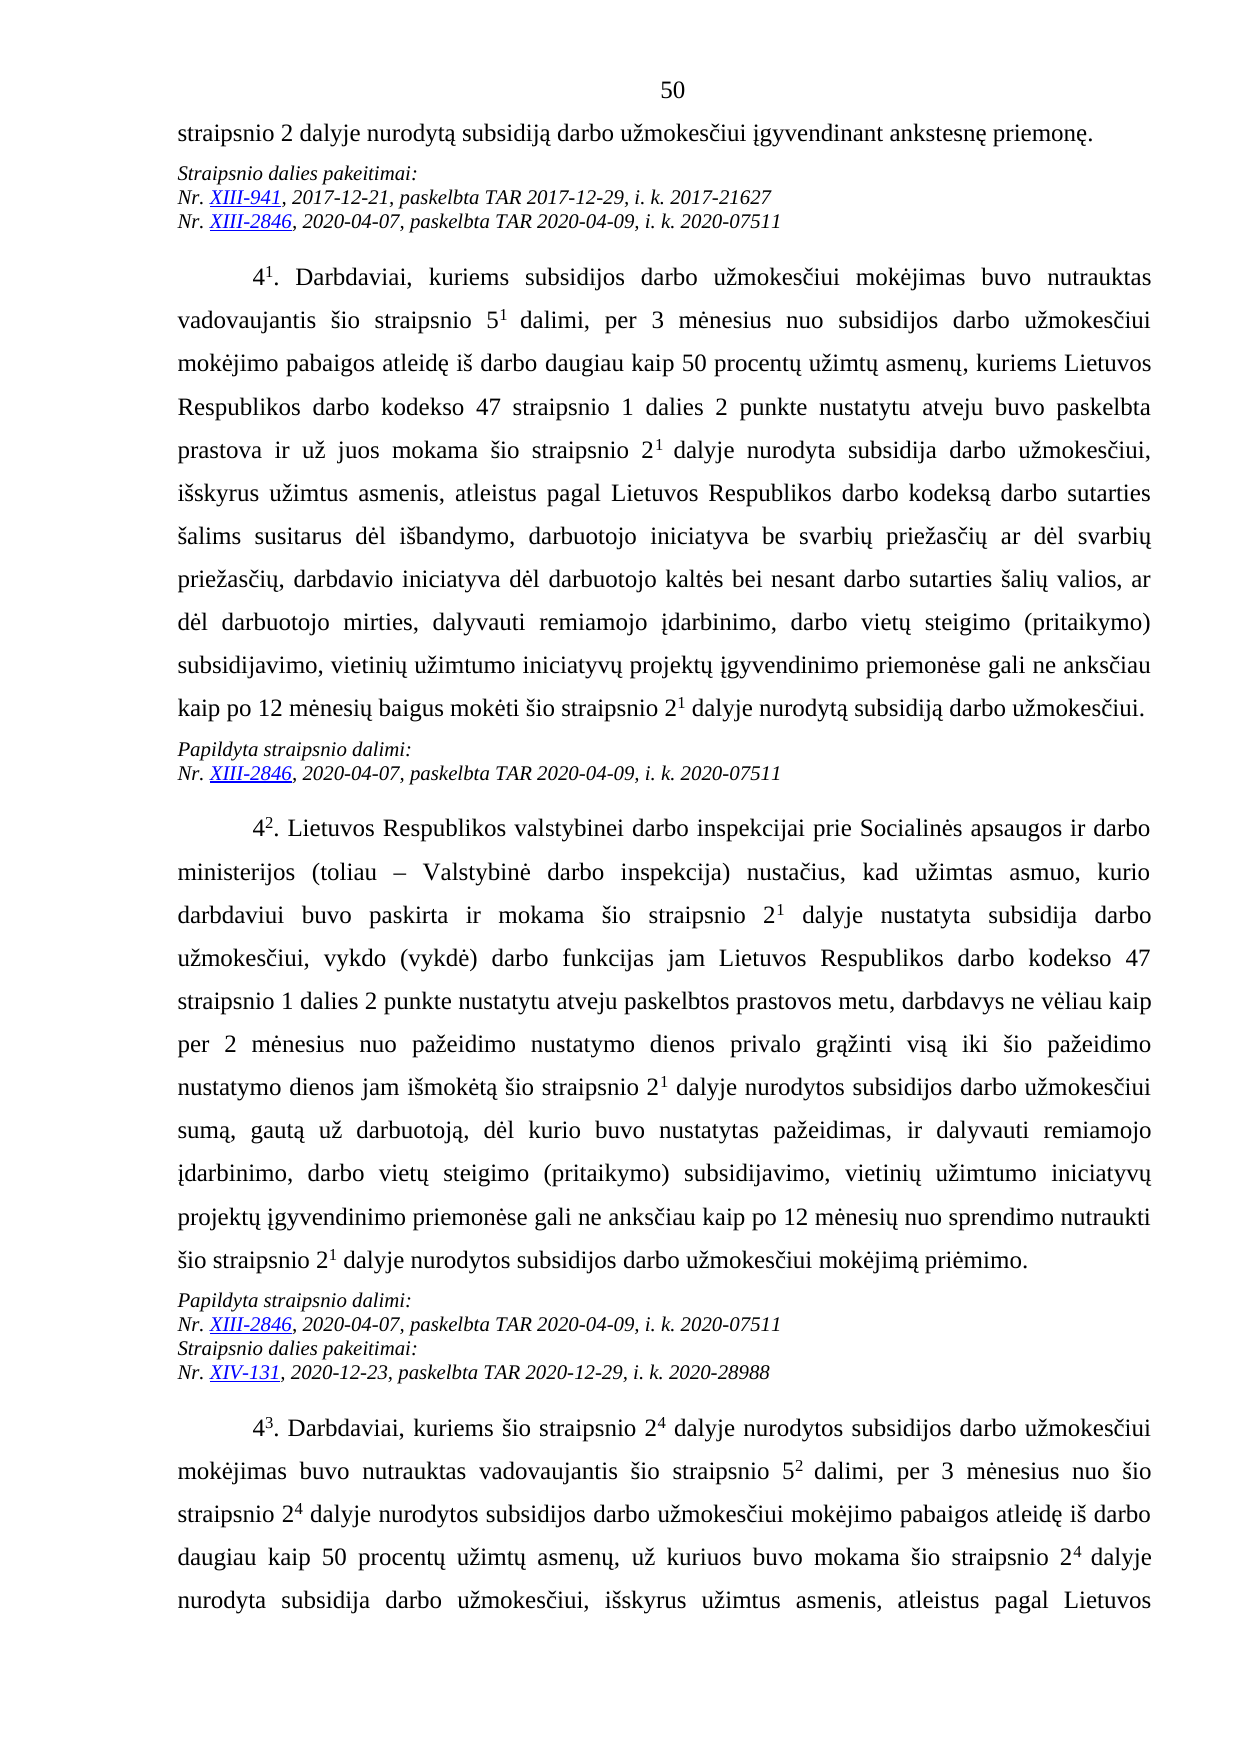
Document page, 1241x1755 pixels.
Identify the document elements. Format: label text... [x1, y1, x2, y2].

text Nr. XIII-2846, 2020-04-07, paskelbta TAR 2020-04-09, i. k. 2020-07511 [177, 209, 1152, 233]
text 41. Darbdaviai, kuriems subsidijos darbo užmokesčiui mokėjimas buvo nutrauktas vadovaujantis šio straipsnio 51 dalimi, per 3 mėnesius nuo subsidijos darbo užmokesčiui mokėjimo pabaigos atleidę iš darbo daugiau kaip 50 procentų užimtų asmenų, kuriems Lietuvos Respublikos darbo kodekso 47 straipsnio 1 dalies 2 punkte nustatytu atveju buvo paskelbta prastova ir už juos mokama šio straipsnio 21 dalyje nurodyta subsidija darbo užmokesčiui, išskyrus užimtus asmenis, atleistus pagal Lietuvos Respublikos darbo kodeksą darbo sutarties šalims susitarus dėl išbandymo, darbuotojo iniciatyva be svarbių priežasčių ar dėl svarbių priežasčių, darbdavio iniciatyva dėl darbuotojo kaltės bei nesant darbo sutarties šalių valios, ar dėl darbuotojo mirties, dalyvauti remiamojo įdarbinimo, darbo vietų steigimo (pritaikymo) subsidijavimo, vietinių užimtumo iniciatyvų projektų įgyvendinimo priemonėse gali ne anksčiau kaip po 12 mėnesių baigus mokėti šio straipsnio 21 dalyje nurodytą subsidiją darbo užmokesčiui. [177, 262, 1152, 722]
text Nr. XIII-2846, 2020-04-07, paskelbta TAR 2020-04-09, i. k. 2020-07511 [177, 761, 1152, 785]
text Straipsnio dalies pakeitimai: [177, 1336, 1152, 1360]
text 42. Lietuvos Respublikos valstybinei darbo inspekcijai prie Socialinės apsaugos ir darbo ministerijos (toliau – Valstybinė darbo inspekcija) nustačius, kad užimtas asmuo, kurio darbdaviui buvo paskirta ir mokama šio straipsnio 21 dalyje nustatyta subsidija darbo užmokesčiui, vykdo (vykdė) darbo funkcijas jam Lietuvos Respublikos darbo kodekso 47 straipsnio 1 dalies 2 punkte nustatytu atveju paskelbtos prastovos metu, darbdavys ne vėliau kaip per 2 mėnesius nuo pažeidimo nustatymo dienos privalo grąžinti visą iki šio pažeidimo nustatymo dienos jam išmokėtą šio straipsnio 21 dalyje nurodytos subsidijos darbo užmokesčiui sumą, gautą už darbuotoją, dėl kurio buvo nustatytas pažeidimas, ir dalyvauti remiamojo įdarbinimo, darbo vietų steigimo (pritaikymo) subsidijavimo, vietinių užimtumo iniciatyvų projektų įgyvendinimo priemonėse gali ne anksčiau kaip po 12 mėnesių nuo sprendimo nutraukti šio straipsnio 21 dalyje nurodytos subsidijos darbo užmokesčiui mokėjimą priėmimo. [177, 813, 1152, 1273]
text Papildyta straipsnio dalimi: [177, 737, 1152, 761]
text Nr. XIV-131, 2020-12-23, paskelbta TAR 2020-12-29, i. k. 2020-28988 [177, 1360, 1152, 1384]
text Nr. XIII-2846, 2020-04-07, paskelbta TAR 2020-04-09, i. k. 2020-07511 [177, 1312, 1152, 1336]
text Straipsnio dalies pakeitimai: [177, 161, 1152, 185]
text Papildyta straipsnio dalimi: [177, 1288, 1152, 1312]
text 43. Darbdaviai, kuriems šio straipsnio 24 dalyje nurodytos subsidijos darbo užmokesčiui mokėjimas buvo nutrauktas vadovaujantis šio straipsnio 52 dalimi, per 3 mėnesius nuo šio straipsnio 24 dalyje nurodytos subsidijos darbo užmokesčiui mokėjimo pabaigos atleidę iš darbo daugiau kaip 50 procentų užimtų asmenų, už kuriuos buvo mokama šio straipsnio 24 dalyje nurodyta subsidija darbo užmokesčiui, išskyrus užimtus asmenis, atleistus pagal Lietuvos [177, 1413, 1152, 1614]
text straipsnio 2 dalyje nurodytą subsidiją darbo užmokesčiui įgyvendinant ankstesnę priemonę. [177, 118, 1152, 147]
text Nr. XIII-941, 2017-12-21, paskelbta TAR 2017-12-29, i. k. 2017-21627 [177, 185, 1152, 209]
